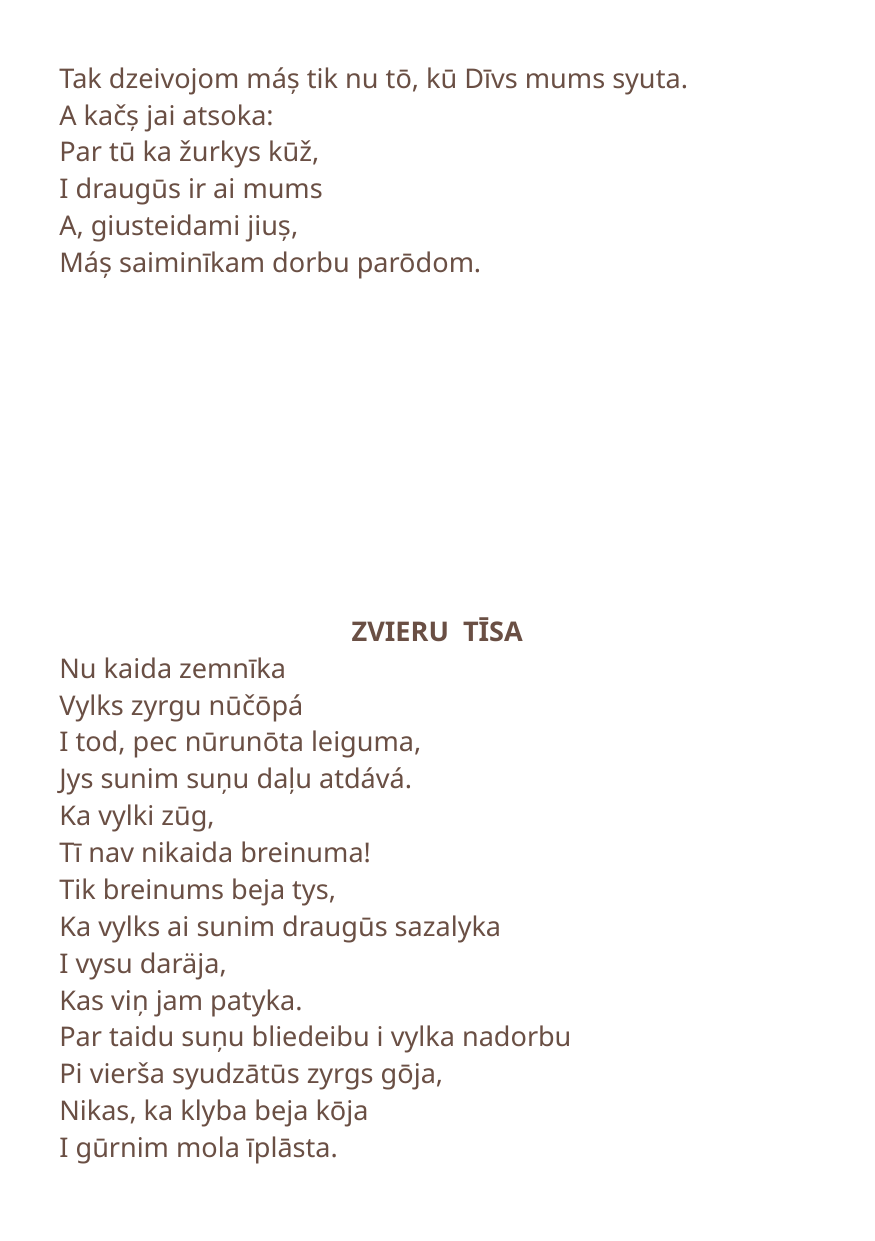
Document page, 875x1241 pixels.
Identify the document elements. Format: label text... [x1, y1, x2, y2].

text Tak dzeivojom máș tik nu tō, kū Dīvs mums syuta. [59, 59, 815, 96]
text Jys sunim suņu daļu atdává. [59, 760, 815, 797]
text I gūrnim mola īplāsta. [59, 1128, 815, 1165]
text Nu kaida zemnīka [59, 649, 815, 686]
text I draugūs ir ai mums [59, 170, 815, 207]
text Ka vylks ai sunim draugūs sazalyka [59, 907, 815, 944]
text Vylks zyrgu nūčōpá [59, 686, 815, 723]
text Nikas, ka klyba beja kōja [59, 1092, 815, 1128]
text Tik breinums beja tys, [59, 870, 815, 907]
text I tod, pec nūrunōta leiguma, [59, 723, 815, 760]
text A kačș jai atsoka: [59, 96, 815, 133]
text Kas viņ jam patyka. [59, 981, 815, 1018]
text Par taidu suņu bliedeibu i vylka nadorbu [59, 1018, 815, 1055]
text Ka vylki zūg, [59, 797, 815, 833]
text Tī nav nikaida breinuma! [59, 833, 815, 870]
text ZVIERU TĪSA [59, 612, 815, 649]
text A, giusteidami jiuș, [59, 207, 815, 243]
text Par tū ka žurkys kūž, [59, 133, 815, 170]
text Pi vierša syudzātūs zyrgs gōja, [59, 1055, 815, 1092]
text Máș saiminīkam dorbu parōdom. [59, 243, 815, 280]
text I vysu daräja, [59, 944, 815, 981]
